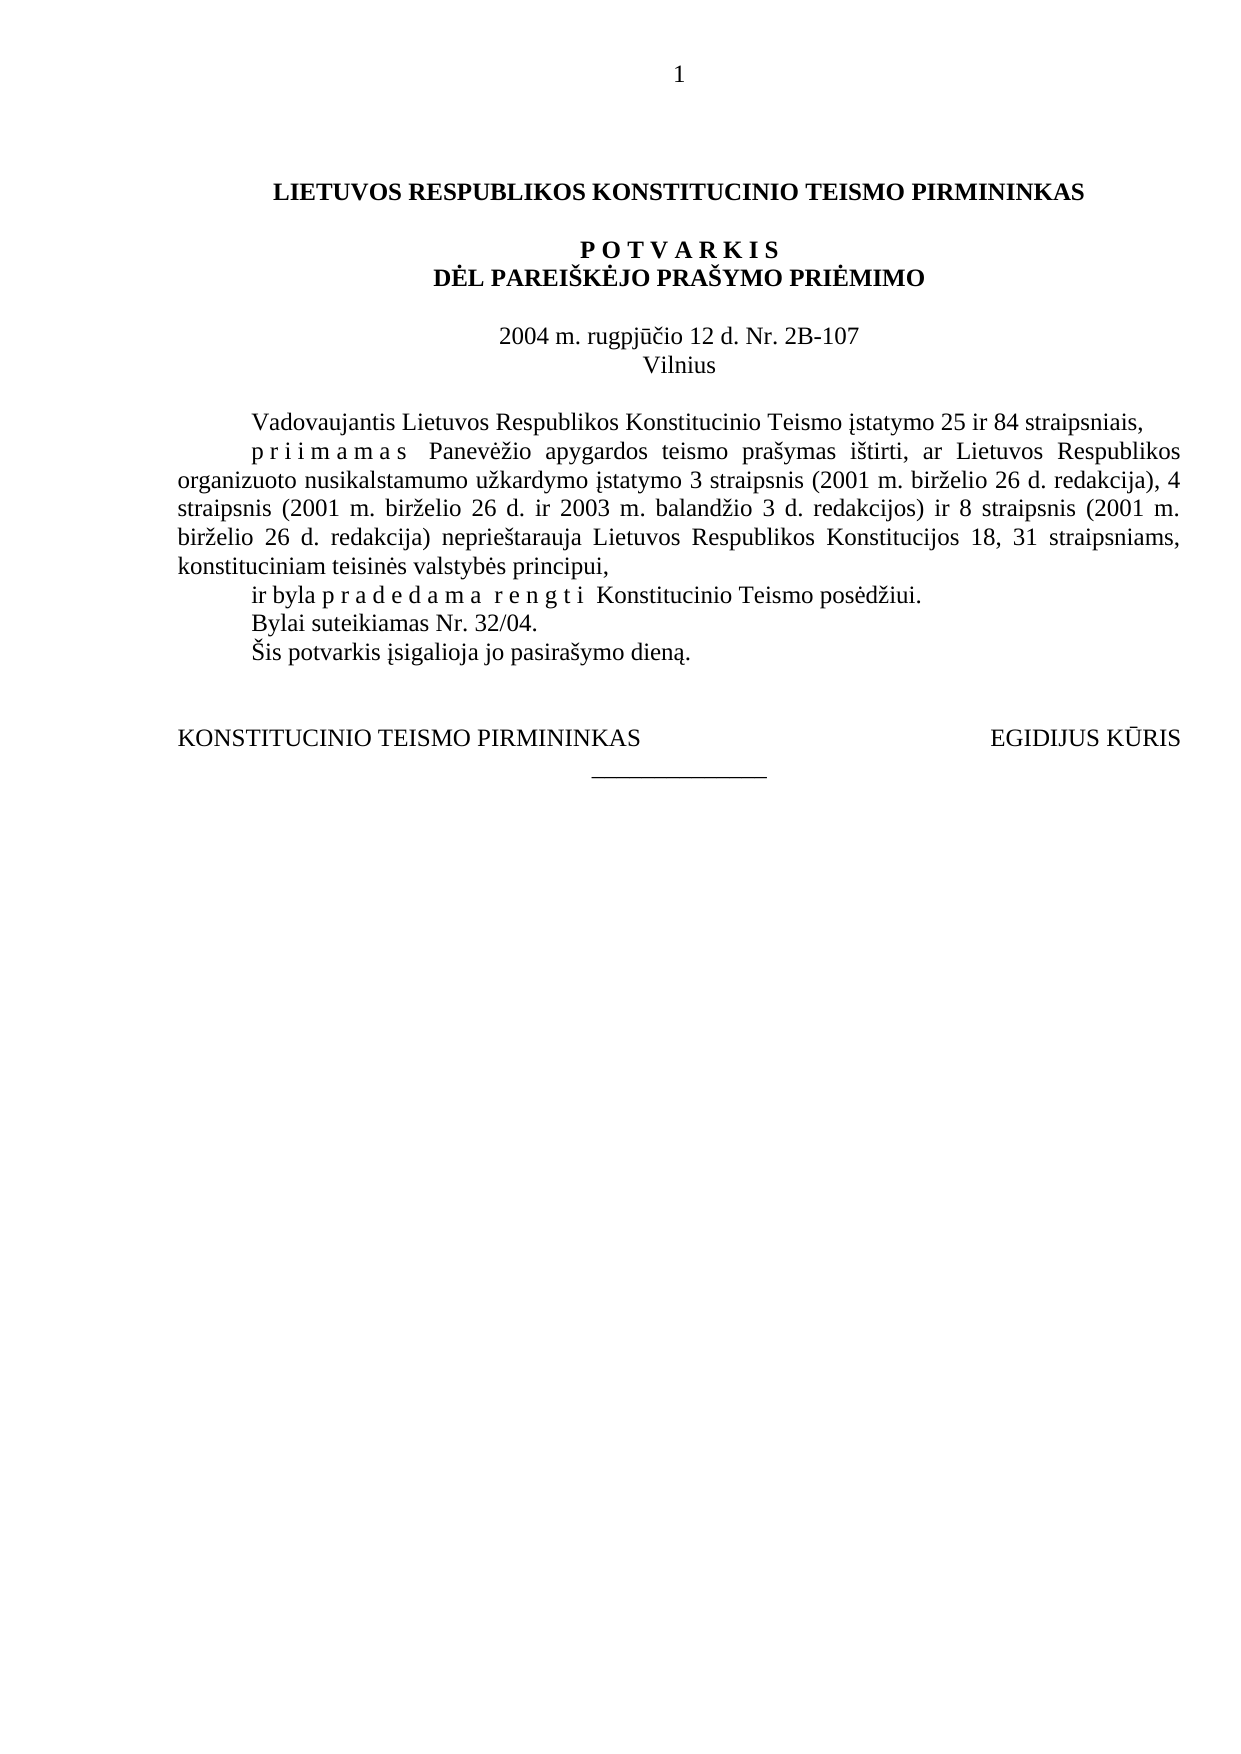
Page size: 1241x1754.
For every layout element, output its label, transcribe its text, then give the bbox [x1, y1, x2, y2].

text KONSTITUCINIO TEISMO PIRMININKAS EGIDIJUS KŪRIS [177, 723, 1181, 752]
text Vadovaujantis Lietuvos Respublikos Konstitucinio Teismo įstatymo 25 ir 84 straipsniais, [177, 407, 1181, 436]
text LIETUVOS RESPUBLIKOS KONSTITUCINIO TEISMO PIRMININKAS [177, 177, 1181, 206]
text Vilnius [177, 350, 1181, 378]
text priimamas Panevėžio apygardos teismo prašymas ištirti, ar Lietuvos Respublikos organizuoto nusikalstamumo užkardymo įstatymo 3 straipsnis (2001 m. birželio 26 d. redakcija), 4 straipsnis (2001 m. birželio 26 d. ir 2003 m. balandžio 3 d. redakcijos) ir 8 straipsnis (2001 m. birželio 26 d. redakcija) neprieštarauja Lietuvos Respublikos Konstitucijos 18, 31 straipsniams, konstituciniam teisinės valstybės principui, [177, 436, 1181, 580]
text Bylai suteikiamas Nr. 32/04. [177, 608, 1181, 637]
text DĖL PAREIŠKĖJO PRAŠYMO PRIĖMIMO [177, 263, 1181, 292]
text P O T V A R K I S [177, 235, 1181, 263]
text ir byla pradedama rengti Konstitucinio Teismo posėdžiui. [177, 580, 1181, 608]
text 2004 m. rugpjūčio 12 d. Nr. 2B-107 [177, 321, 1181, 350]
text Šis potvarkis įsigalioja jo pasirašymo dieną. [177, 637, 1181, 666]
text ______________ [177, 752, 1181, 781]
